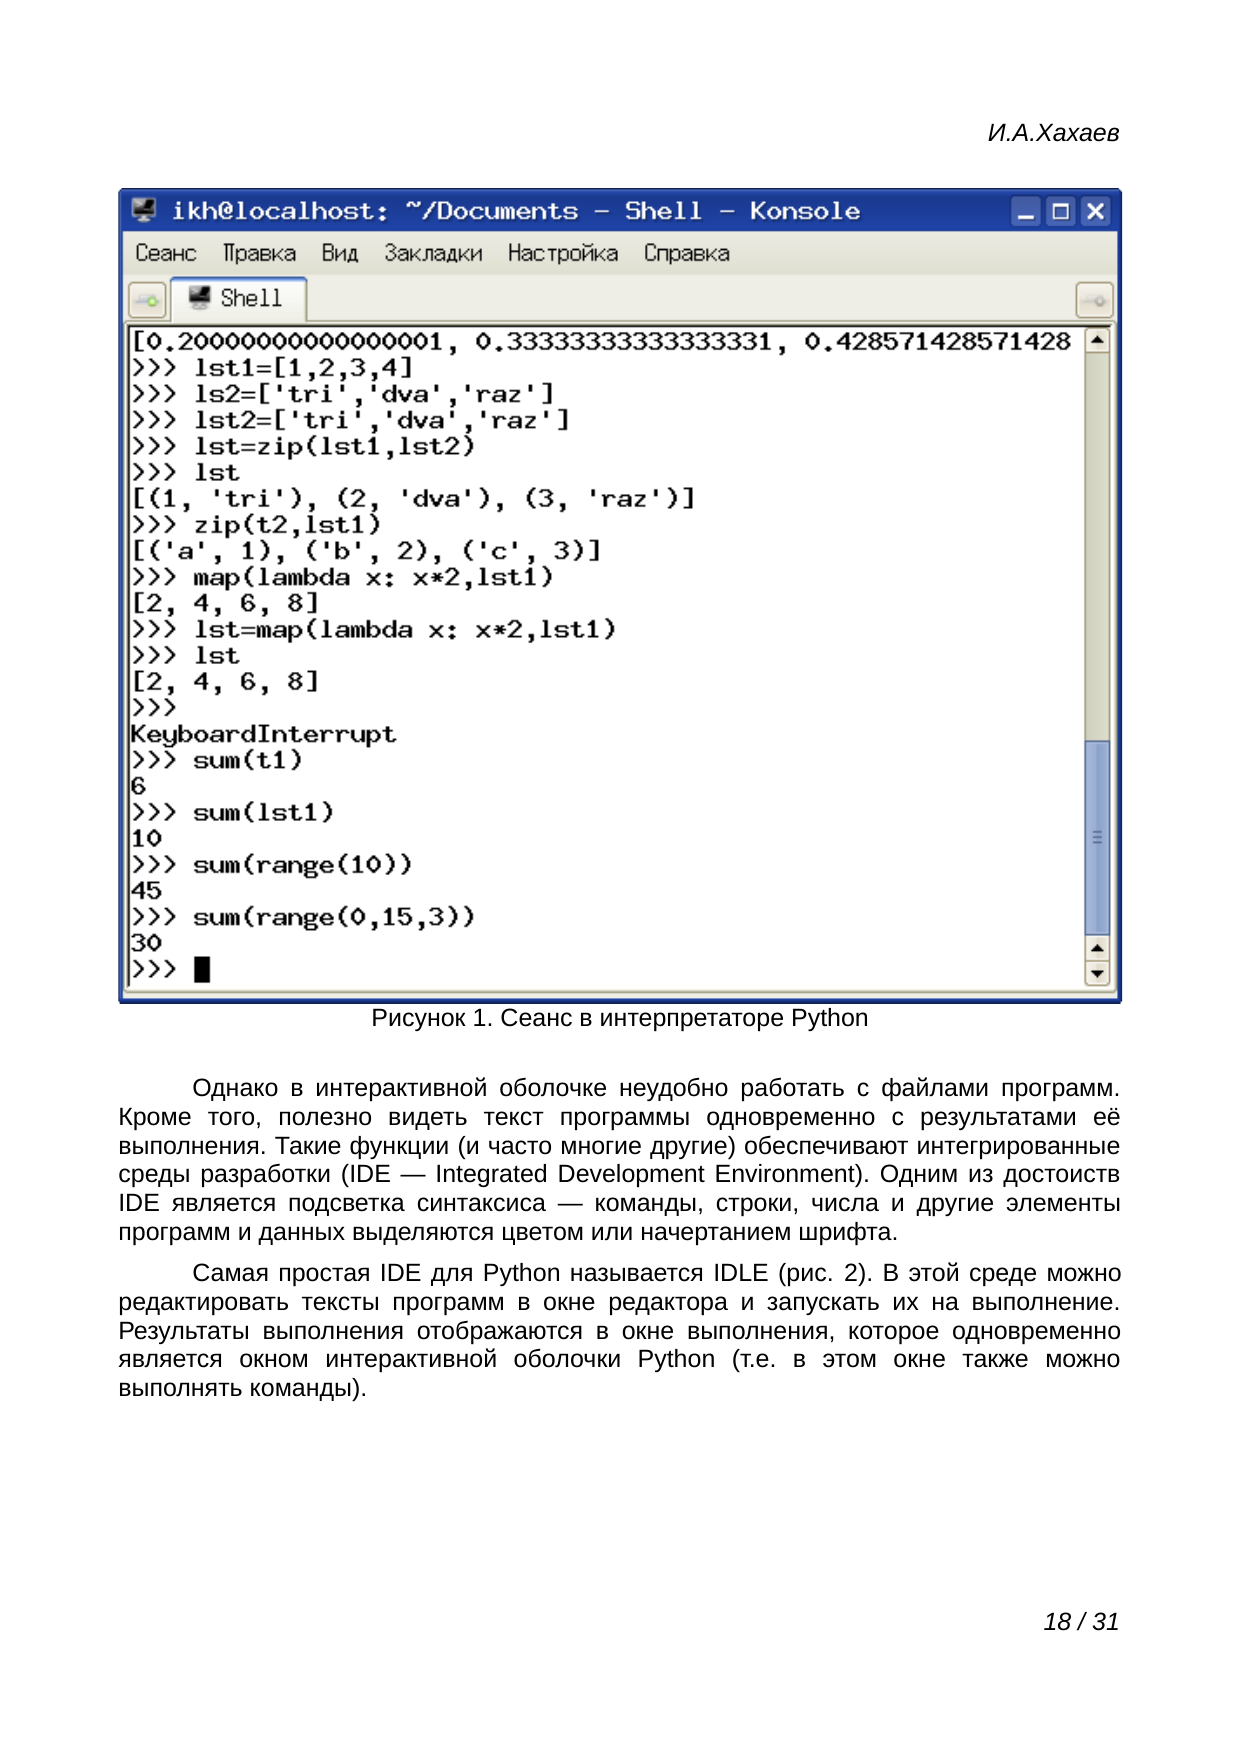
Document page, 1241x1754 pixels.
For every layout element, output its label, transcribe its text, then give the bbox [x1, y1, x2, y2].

picture [118, 188, 1123, 1004]
text Однако в интерактивной оболочке неудобно работать с файлами программ. Кроме того, полезно видеть текст программы одновременно с результатами её выполнения. Такие функции (и часто многие другие) обеспечивают интегрированные среды разработки (IDE — Integrated Development Environment). Одним из достоиств IDE является подсветка синтаксиса — команды, строки, числа и другие элементы программ и данных выделяются цветом или начертанием шрифта. [118, 1073, 1122, 1246]
text Самая простая IDE для Python называется IDLE (рис. 2). В этой среде можно редактировать тексты программ в окне редактора и запускать их на выполнение. Результаты выполнения отображаются в окне выполнения, которое одновременно является окном интерактивной оболочки Python (т.е. в этом окне также можно выполнять команды). [118, 1258, 1122, 1402]
text Рисунок 1. Сеанс в интерпретаторе Python [118, 1004, 1122, 1032]
